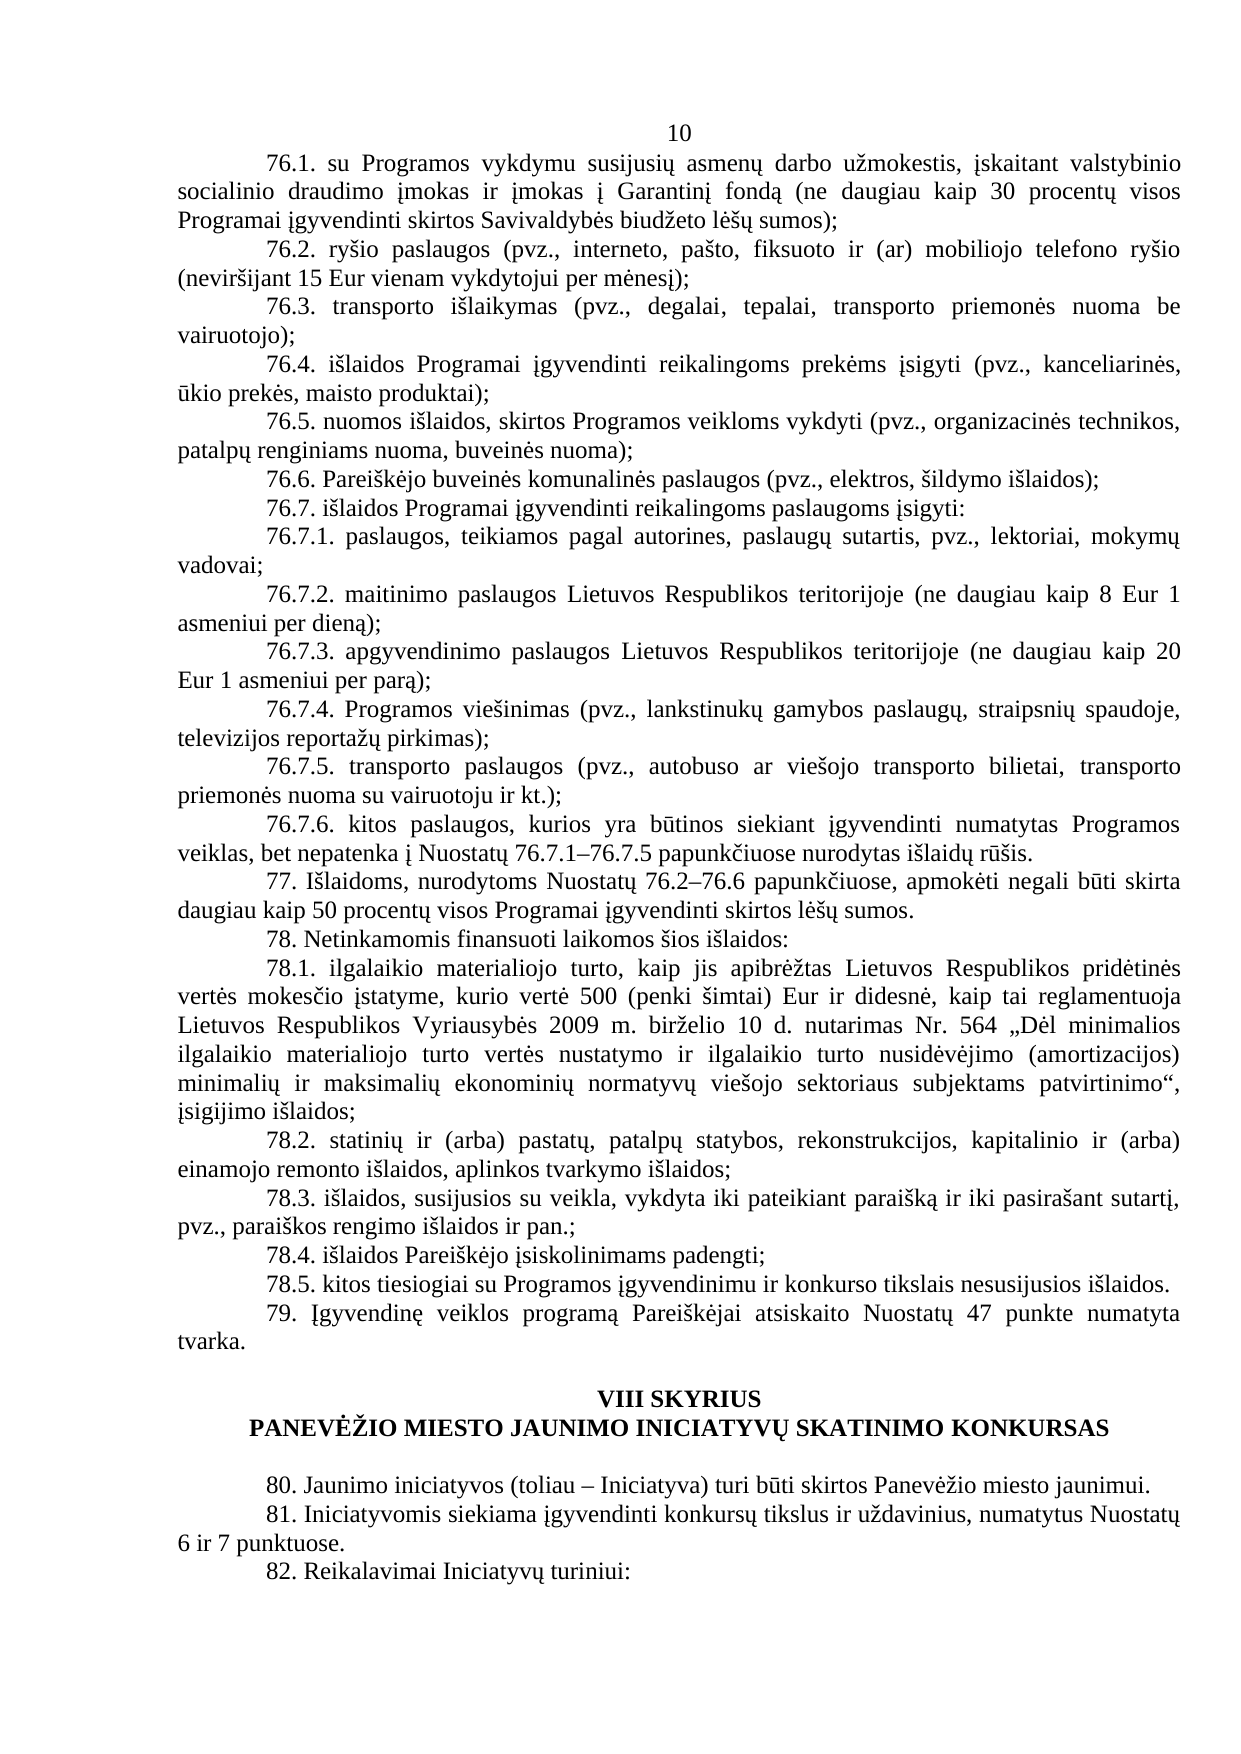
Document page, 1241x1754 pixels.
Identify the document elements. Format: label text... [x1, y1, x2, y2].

text 76.6. Pareiškėjo buveinės komunalinės paslaugos (pvz., elektros, šildymo išlaidos); [177, 464, 1181, 493]
text 76.1. su Programos vykdymu susijusių asmenų darbo užmokestis, įskaitant valstybinio socialinio draudimo įmokas ir įmokas į Garantinį fondą (ne daugiau kaip 30 procentų visos Programai įgyvendinti skirtos Savivaldybės biudžeto lėšų sumos); [177, 148, 1181, 234]
text 78. Netinkamomis finansuoti laikomos šios išlaidos: [177, 924, 1181, 953]
text 76.7.1. paslaugos, teikiamos pagal autorines, paslaugų sutartis, pvz., lektoriai, mokymų vadovai; [177, 521, 1181, 579]
text 80. Jaunimo iniciatyvos (toliau – Iniciatyva) turi būti skirtos Panevėžio miesto jaunimui. [177, 1470, 1181, 1499]
text 76.4. išlaidos Programai įgyvendinti reikalingoms prekėms įsigyti (pvz., kanceliarinės, ūkio prekės, maisto produktai); [177, 349, 1181, 406]
text 78.5. kitos tiesiogiai su Programos įgyvendinimu ir konkurso tikslais nesusijusios išlaidos. [177, 1269, 1181, 1298]
text 76.7.6. kitos paslaugos, kurios yra būtinos siekiant įgyvendinti numatytas Programos veiklas, bet nepatenka į Nuostatų 76.7.1–76.7.5 papunkčiuose nurodytas išlaidų rūšis. [177, 809, 1181, 866]
text 79. Įgyvendinę veiklos programą Pareiškėjai atsiskaito Nuostatų 47 punkte numatyta tvarka. [177, 1298, 1181, 1355]
text 76.3. transporto išlaikymas (pvz., degalai, tepalai, transporto priemonės nuoma be vairuotojo); [177, 291, 1181, 349]
text 76.7. išlaidos Programai įgyvendinti reikalingoms paslaugoms įsigyti: [177, 493, 1181, 521]
text 76.5. nuomos išlaidos, skirtos Programos veikloms vykdyti (pvz., organizacinės technikos, patalpų renginiams nuoma, buveinės nuoma); [177, 406, 1181, 464]
text 76.7.4. Programos viešinimas (pvz., lankstinukų gamybos paslaugų, straipsnių spaudoje, televizijos reportažų pirkimas); [177, 694, 1181, 751]
text VIII SKYRIUS [177, 1384, 1181, 1413]
text 77. Išlaidoms, nurodytoms Nuostatų 76.2–76.6 papunkčiuose, apmokėti negali būti skirta daugiau kaip 50 procentų visos Programai įgyvendinti skirtos lėšų sumos. [177, 866, 1181, 924]
text 76.2. ryšio paslaugos (pvz., interneto, pašto, fiksuoto ir (ar) mobiliojo telefono ryšio (neviršijant 15 Eur vienam vykdytojui per mėnesį); [177, 234, 1181, 291]
text 78.4. išlaidos Pareiškėjo įsiskolinimams padengti; [177, 1240, 1181, 1269]
text 81. Iniciatyvomis siekiama įgyvendinti konkursų tikslus ir uždavinius, numatytus Nuostatų 6 ir 7 punktuose. [177, 1499, 1181, 1556]
text 76.7.5. transporto paslaugos (pvz., autobuso ar viešojo transporto bilietai, transporto priemonės nuoma su vairuotoju ir kt.); [177, 751, 1181, 809]
text 78.2. statinių ir (arba) pastatų, patalpų statybos, rekonstrukcijos, kapitalinio ir (arba) einamojo remonto išlaidos, aplinkos tvarkymo išlaidos; [177, 1125, 1181, 1183]
text 78.1. ilgalaikio materialiojo turto, kaip jis apibrėžtas Lietuvos Respublikos pridėtinės vertės mokesčio įstatyme, kurio vertė 500 (penki šimtai) Eur ir didesnė, kaip tai reglamentuoja Lietuvos Respublikos Vyriausybės 2009 m. birželio 10 d. nutarimas Nr. 564 „Dėl minimalios ilgalaikio materialiojo turto vertės nustatymo ir ilgalaikio turto nusidėvėjimo (amortizacijos) minimalių ir maksimalių ekonominių normatyvų viešojo sektoriaus subjektams patvirtinimo“, įsigijimo išlaidos; [177, 953, 1181, 1125]
text PANEVĖŽIO MIESTO JAUNIMO INICIATYVŲ SKATINIMO KONKURSAS [177, 1413, 1181, 1441]
text 82. Reikalavimai Iniciatyvų turiniui: [177, 1556, 1181, 1585]
text 78.3. išlaidos, susijusios su veikla, vykdyta iki pateikiant paraišką ir iki pasirašant sutartį, pvz., paraiškos rengimo išlaidos ir pan.; [177, 1183, 1181, 1240]
text 76.7.2. maitinimo paslaugos Lietuvos Respublikos teritorijoje (ne daugiau kaip 8 Eur 1 asmeniui per dieną); [177, 579, 1181, 636]
text 76.7.3. apgyvendinimo paslaugos Lietuvos Respublikos teritorijoje (ne daugiau kaip 20 Eur 1 asmeniui per parą); [177, 636, 1181, 694]
